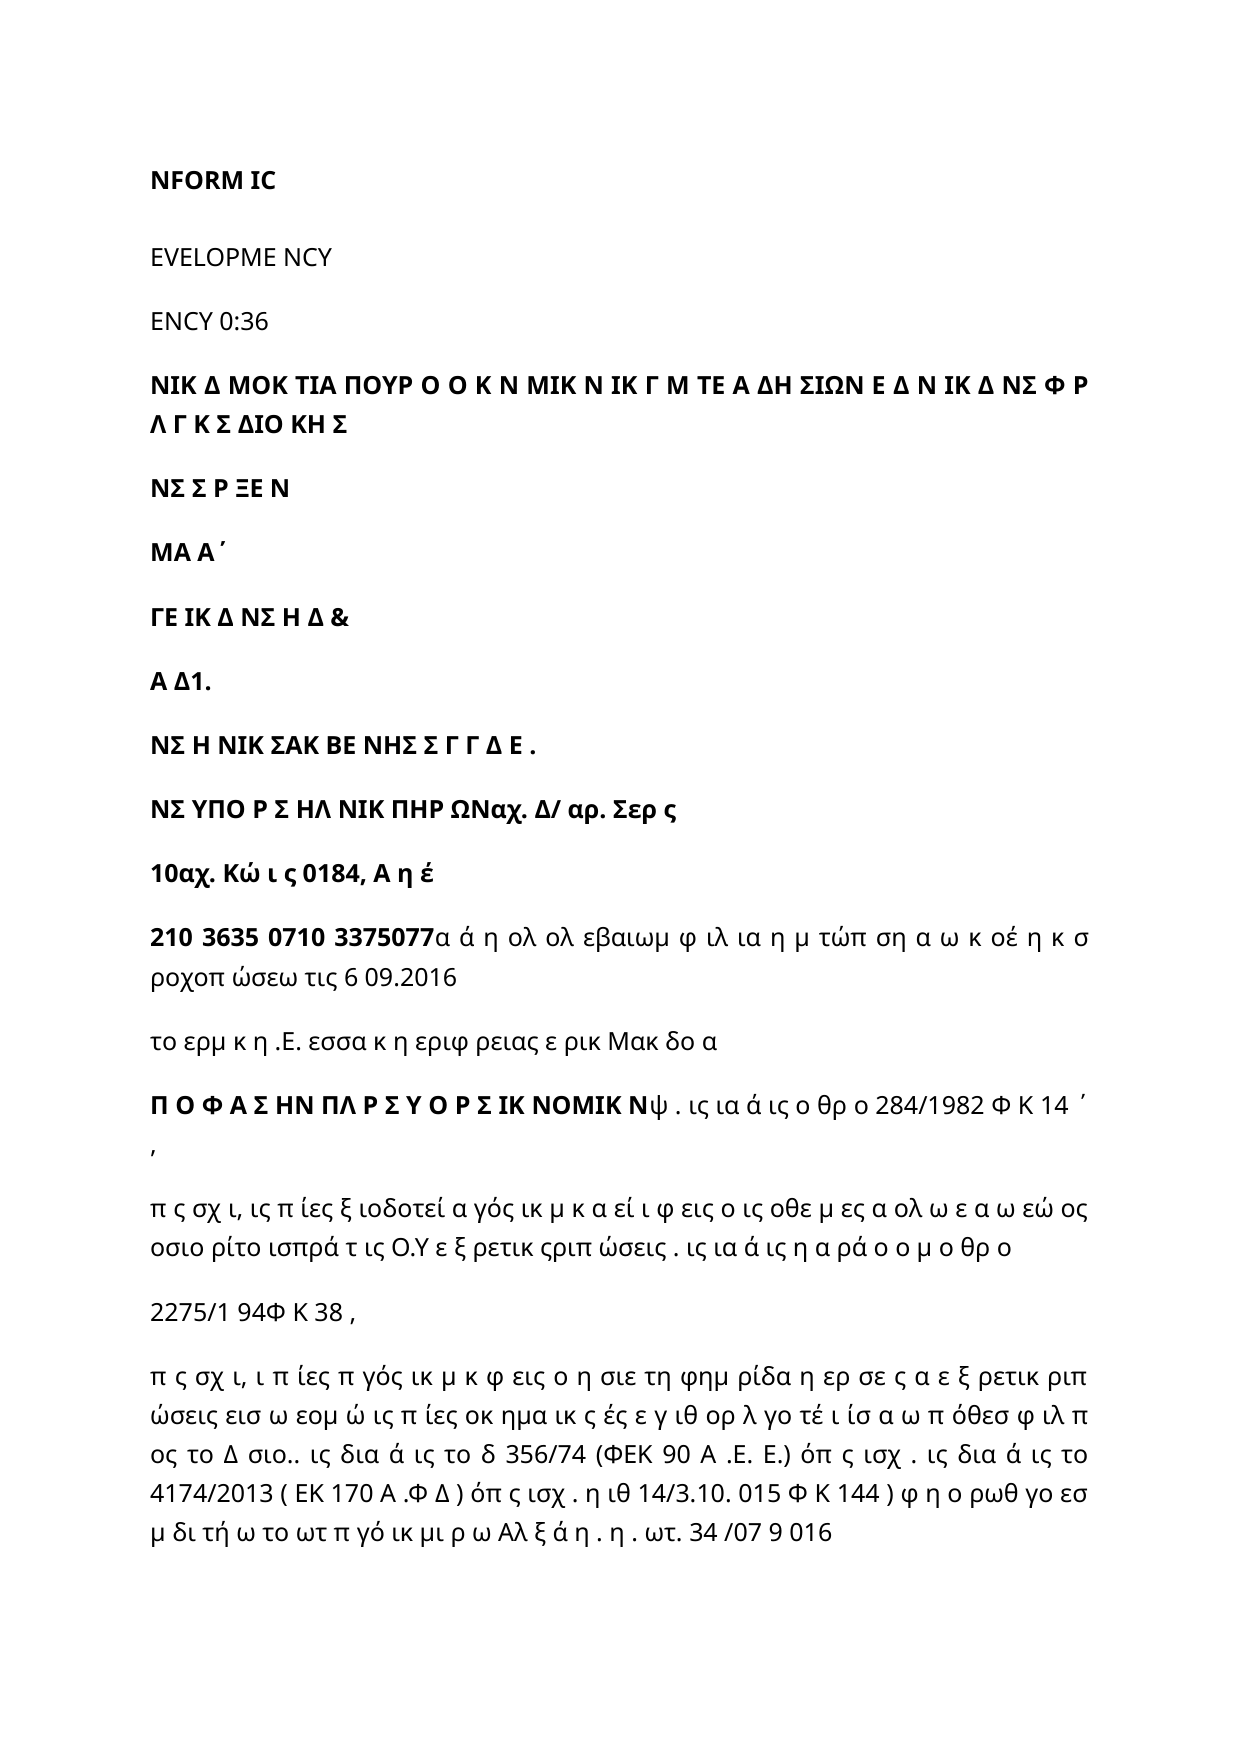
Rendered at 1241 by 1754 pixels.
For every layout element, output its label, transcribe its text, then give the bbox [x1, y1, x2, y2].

text Π Ο Φ Α Σ ΗΝ ΠΛ Ρ Σ Υ Ο Ρ Σ ΙΚ ΝΟΜΙΚ Νψ . ις ια ά ις ο θρ ο 284/1982 Φ Κ 14 ΄ , [150, 1087, 1090, 1161]
text Α Δ1. [150, 663, 1090, 697]
text ΝΣ Σ Ρ ΞΕ Ν [150, 471, 1090, 505]
text π ς σχ ι, ι π ίες π γός ικ μ κ φ εις ο η σιε τη φημ ρίδα η ερ σε ς α ε ξ ρετικ ριπ ώσεις εισ ω εομ ώ ις π ίες οκ ημα ικ ς ές ε γ ιθ ορ λ γο τέ ι ίσ α ω π όθεσ φ ιλ π ος το Δ σιο.. ις δια ά ις το δ 356/74 (ΦΕΚ 90 Α .Ε. Ε.) όπ ς ισχ . ις δια ά ις το 4174/2013 ( ΕΚ 170 Α .Φ Δ ) όπ ς ισχ . η ιθ 14/3.10. 015 Φ Κ 144 ) φ η ο ρωθ γο εσ μ δι τή ω το ωτ π γό ικ μι ρ ω Αλ ξ ά η . η . ωτ. 34 /07 9 016 [150, 1358, 1090, 1549]
text ΜΑ Α΄ [150, 535, 1090, 569]
text 210 3635 0710 3375077α ά η ολ ολ εβαιωμ φ ιλ ια η μ τώπ ση α ω κ οέ η κ σ ροχοπ ώσεω τις 6 09.2016 [150, 920, 1090, 993]
text 2275/1 94Φ Κ 38 , [150, 1294, 1090, 1328]
text EVELOPME NCY [150, 239, 1090, 273]
text 10αχ. Κώ ι ς 0184, Α η έ [150, 856, 1090, 890]
text π ς σχ ι, ις π ίες ξ ιοδοτεί α γός ικ μ κ α εί ι φ εις ο ις οθε μ ες α ολ ω ε α ω εώ ος οσιο ρίτο ισπρά τ ις Ο.Υ ε ξ ρετικ ςριπ ώσεις . ις ια ά ις η α ρά ο ο μ ο θρ ο [150, 1191, 1090, 1264]
text ENCY 0:36 [150, 303, 1090, 337]
title NFORM IC [150, 162, 1090, 197]
text ΝΙΚ Δ ΜΟΚ ΤΙΑ ΠΟΥΡ Ο Ο Κ Ν ΜΙΚ Ν ΙΚ Γ Μ ΤΕ Α ΔΗ ΣΙΩΝ Ε Δ Ν ΙΚ Δ ΝΣ Φ Ρ Λ Γ Κ Σ ΔΙΟ ΚΗ Σ [150, 367, 1090, 441]
text ΝΣ ΥΠΟ Ρ Σ ΗΛ ΝΙΚ ΠΗΡ ΩΝαχ. Δ/ αρ. Σερ ς [150, 792, 1090, 826]
text ΝΣ Η ΝΙΚ ΣΑΚ ΒΕ ΝΗΣ Σ Γ Γ Δ Ε . [150, 727, 1090, 762]
text ΓΕ ΙΚ Δ ΝΣ Η Δ & [150, 599, 1090, 633]
text το ερμ κ η .Ε. εσσα κ η εριφ ρειας ε ρικ Μακ δο α [150, 1023, 1090, 1057]
